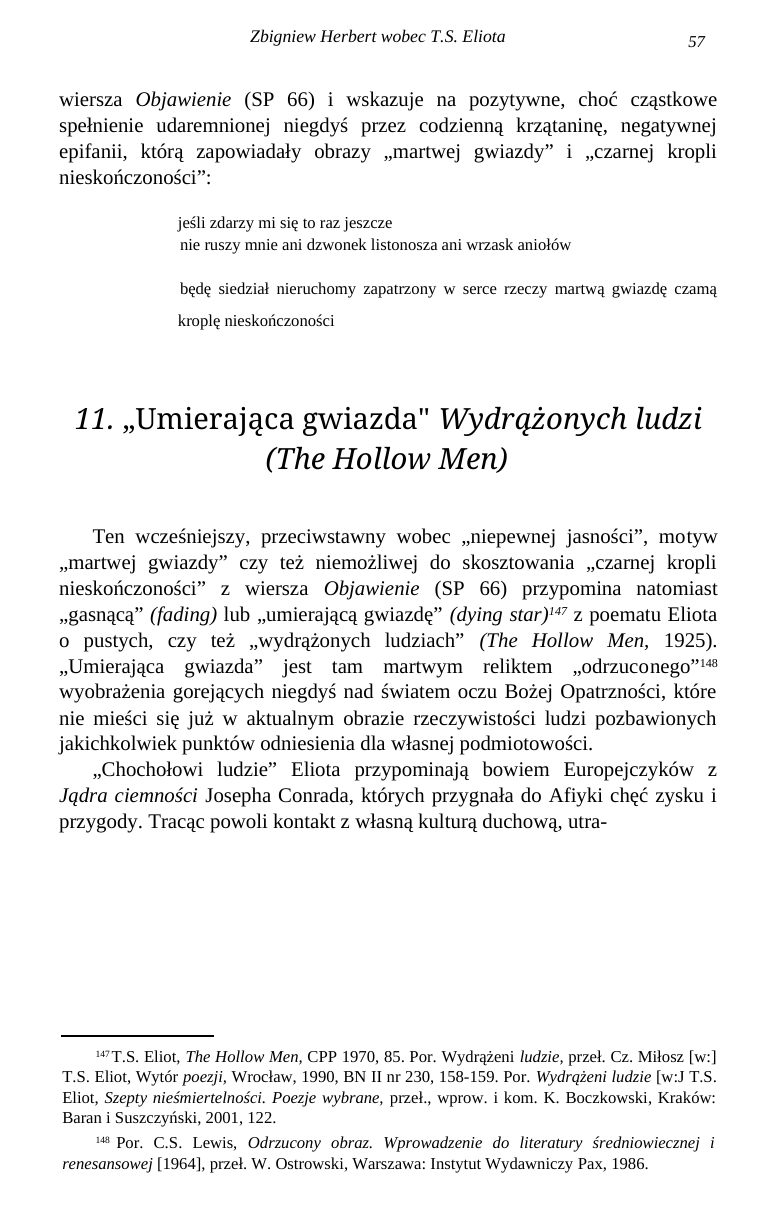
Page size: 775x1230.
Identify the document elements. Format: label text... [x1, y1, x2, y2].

text Zbigniew Herbert wobec T.S. Eliota [250, 26, 526, 46]
text 148 Por. C.S. Lewis, Odrzucony obraz. Wprowadzenie do literatury średniowiecznej i renesansowej [1964], przeł. W. Ostrowski, Warszawa: Instytut Wydawniczy Pax, 1986. [62, 1133, 717, 1173]
text Ten wcześniejszy, przeciwstawny wobec „niepewnej jasności”, mo­tyw „martwej gwiazdy” czy też niemożliwej do skosztowania „czarnej kropli nieskończoności” z wiersza Objawienie (SP 66) przypomina nato­miast „gasnącą” (fading) lub „umierającą gwiazdę” (dying star)147 z poe­matu Eliota o pustych, czy też „wydrążonych ludziach” (The Hollow Men, 1925). „Umierająca gwiazda” jest tam martwym reliktem „odrzuco­nego”148 wyobrażenia gorejących niegdyś nad światem oczu Bożej Opatrzności, które nie mieści się już w aktualnym obrazie rzeczywistości ludzi pozbawionych jakichkolwiek punktów odniesienia dla własnej podmiotowości. [59, 524, 717, 755]
text 57 [688, 32, 716, 51]
subtitle 11. „Umierająca gwiazda" Wydrążonych ludzi (The Hollow Men) [59, 399, 717, 478]
text jeśli zdarzy mi się to raz jeszcze [178, 212, 717, 232]
text wiersza Objawienie (SP 66) i wskazuje na pozytywne, choć cząstkowe spełnienie udaremnionej niegdyś przez codzienną krzątaninę, negatywnej epifanii, którą zapowiadały obrazy „martwej gwiazdy” i „czarnej kropli nieskończoności”: [59, 87, 717, 189]
text będę siedział nieruchomy zapatrzony w serce rzeczy martwą gwiazdę czamą kroplę nieskończoności [178, 278, 717, 329]
text 147 T.S. Eliot, The Hollow Men, CPP 1970, 85. Por. Wydrążeni ludzie, przeł. Cz. Miłosz [w:] T.S. Eliot, Wytór poezji, Wrocław, 1990, BN II nr 230, 158-159. Por. Wydrążeni ludzie [w:J T.S. Eliot, Szepty nieśmiertelności. Poezje wybrane, przeł., wprow. i kom. K. Boczkowski, Kraków: Baran i Suszczyński, 2001, 122. [62, 1046, 717, 1127]
text nie ruszy mnie ani dzwonek listonosza ani wrzask aniołów [178, 235, 717, 254]
text „Chochołowi ludzie” Eliota przypominają bowiem Europejczyków z Jądra ciemności Josepha Conrada, których przygnała do Afiyki chęć zysku i przygody. Tracąc powoli kontakt z własną kulturą duchową, utra- [59, 757, 717, 833]
